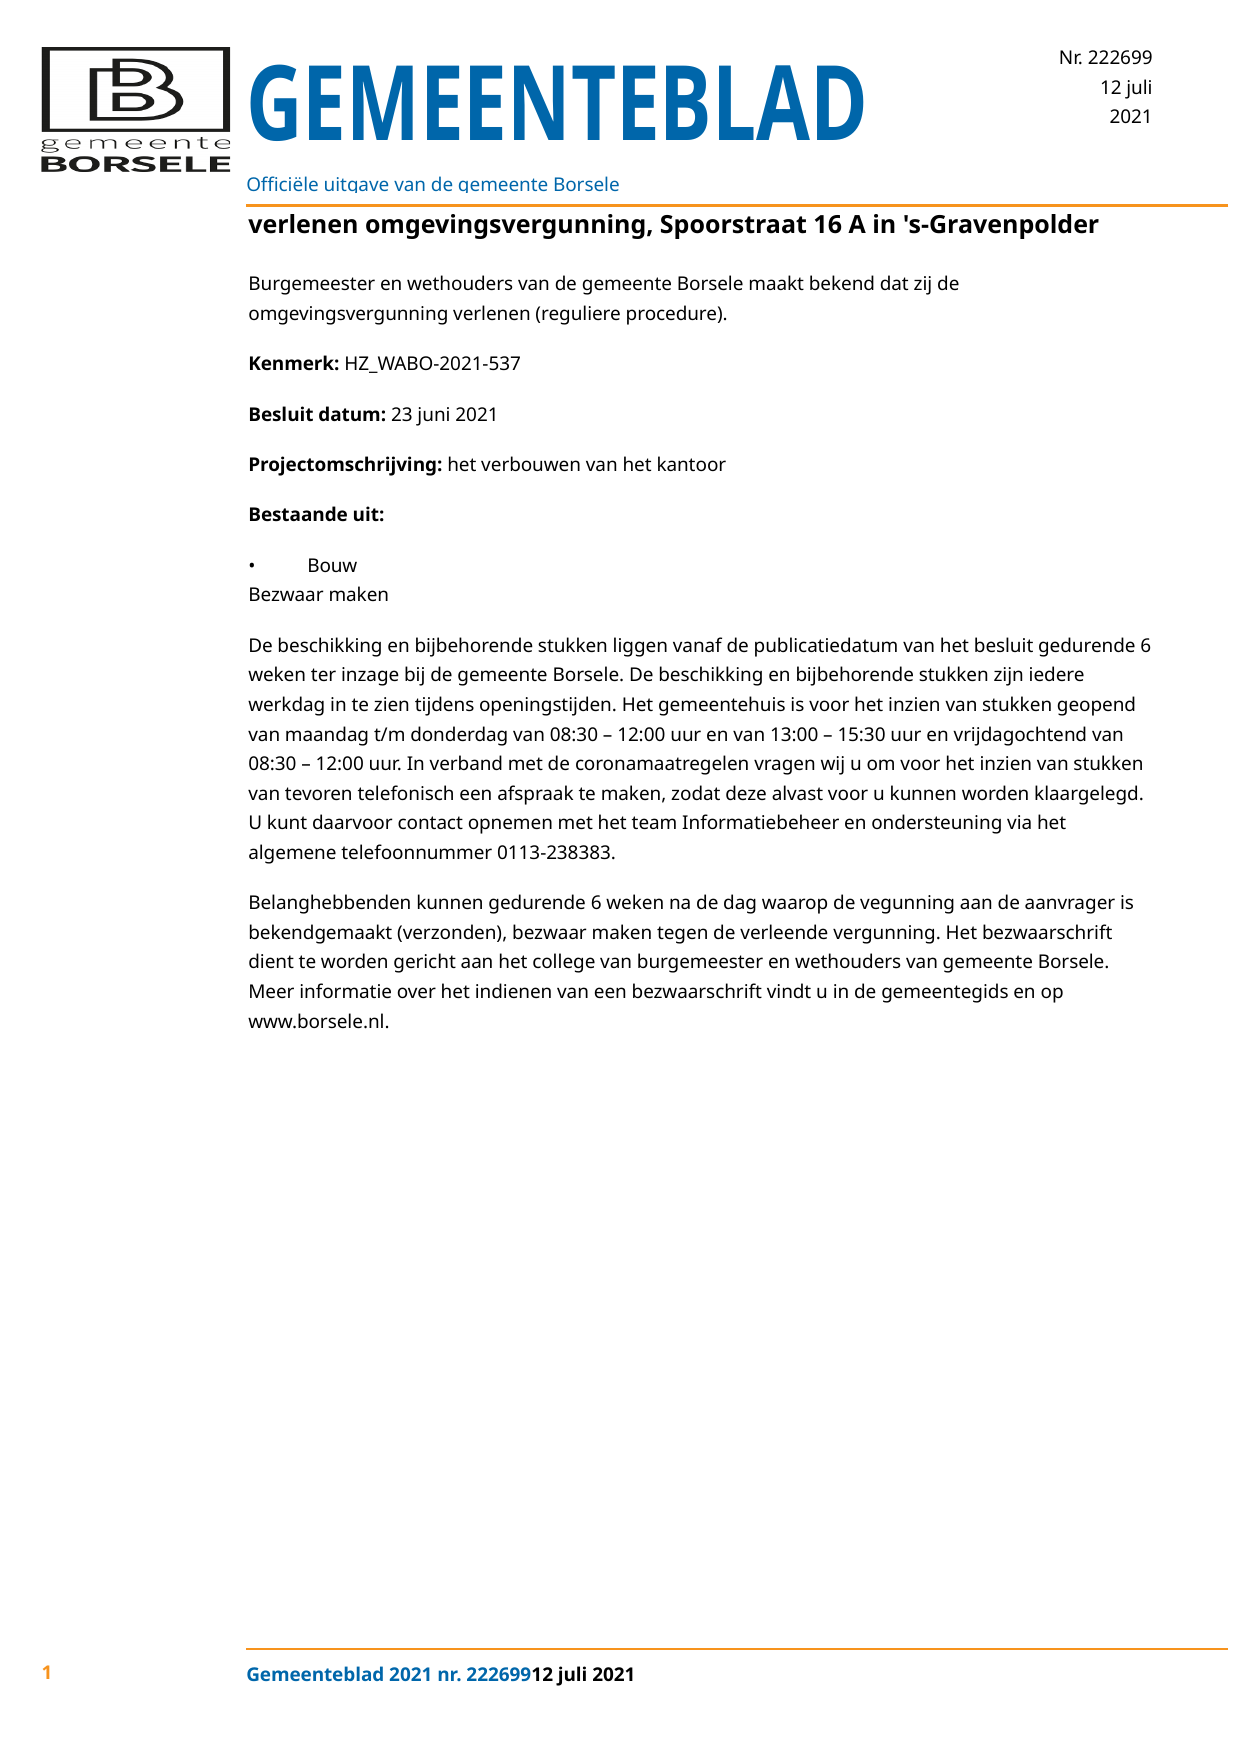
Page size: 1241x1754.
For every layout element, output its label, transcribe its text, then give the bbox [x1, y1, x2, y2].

text Bezwaar maken [248, 582, 1152, 607]
text Besluit datum: 23 juni 2021 [248, 401, 1152, 426]
text Kenmerk: HZ_WABO-2021-537 [248, 350, 1152, 376]
text De beschikking en bijbehorende stukken liggen vanaf de publicatiedatum van het besluit gedurende 6 weken ter inzage bij de gemeente Borsele. De beschikking en bijbehorende stukken zijn iedere werkdag in te zien tijdens openingstijden. Het gemeentehuis is voor het inzien van stukken geopend van maandag t/m donderdag van 08:30 – 12:00 uur en van 13:00 – 15:30 uur en vrijdagochtend van 08:30 – 12:00 uur. In verband met de coronamaatregelen vragen wij u om voor het inzien van stukken van tevoren telefonisch een afspraak te maken, zodat deze alvast voor u kunnen worden klaargelegd. U kunt daarvoor contact opnemen met het team Informatiebeheer en ondersteuning via het algemene telefoonnummer 0113-238383. [248, 632, 1152, 865]
text Projectomschrijving: het verbouwen van het kantoor [248, 451, 1152, 477]
text Bestaande uit: [248, 502, 1152, 527]
text Burgemeester en wethouders van de gemeente Borsele maakt bekend dat zij de omgevingsvergunning verlenen (reguliere procedure). [248, 270, 1152, 326]
text Belanghebbenden kunnen gedurende 6 weken na de dag waarop de vegunning aan de aanvrager is bekendgemaakt (verzonden), bezwaar maken tegen de verleende vergunning. Het bezwaarschrift dient te worden gericht aan het college van burgemeester en wethouders van gemeente Borsele. Meer informatie over het indienen van een bezwaarschrift vindt u in de gemeentegids en op www.borsele.nl. [248, 889, 1152, 1033]
list Bouw [248, 552, 1152, 578]
text verlenen omgevingsvergunning, Spoorstraat 16 A in 's-Gravenpolder [248, 207, 1152, 241]
picture [41, 47, 231, 172]
